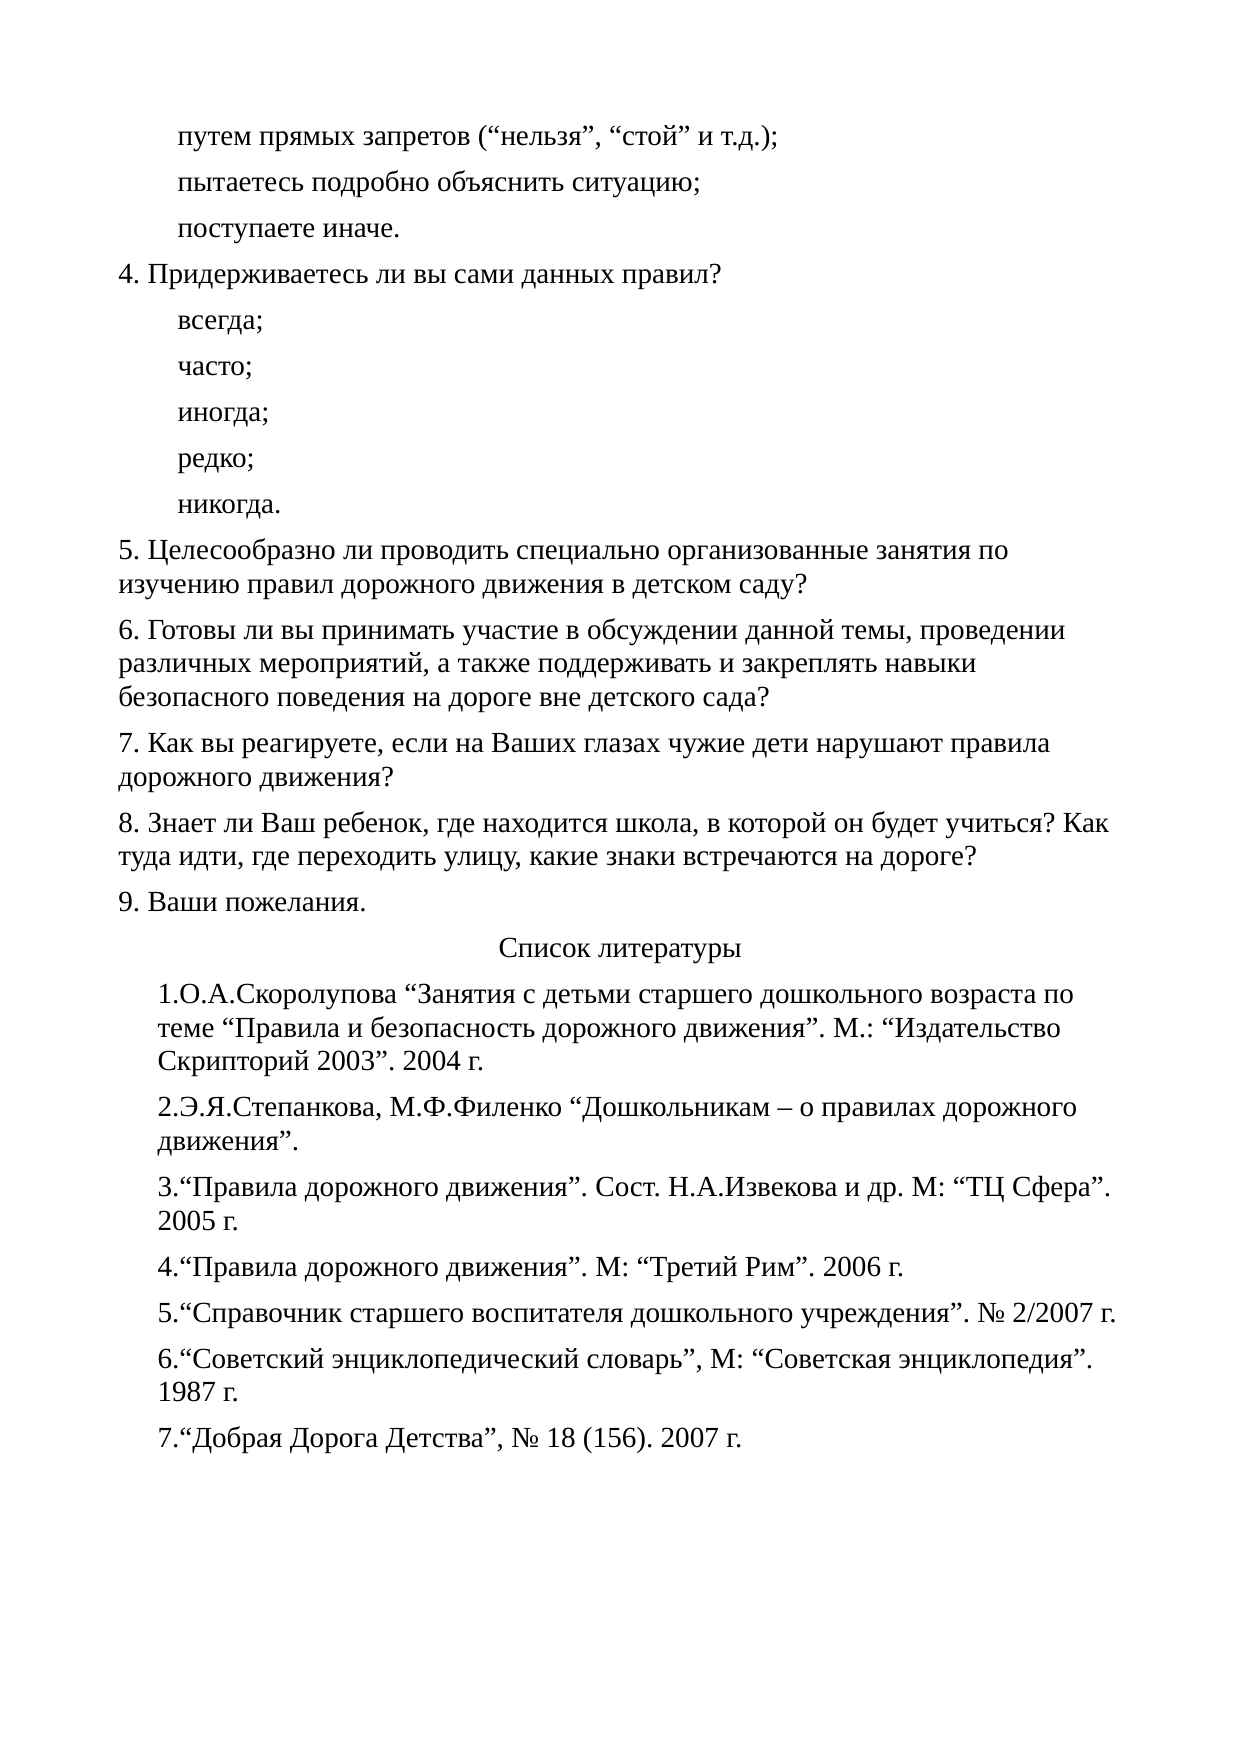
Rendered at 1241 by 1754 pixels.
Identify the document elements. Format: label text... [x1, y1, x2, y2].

text иногда; [177, 394, 1063, 428]
text 8. Знает ли Ваш ребенок, где находится школа, в которой он будет учиться? Как туда идти, где переходить улицу, какие знаки встречаются на дороге? [118, 805, 1122, 872]
text Список литературы [295, 930, 945, 964]
list “Правила дорожного движения”. М: “Третий Рим”. 2006 г. [118, 1249, 1122, 1282]
list Э.Я.Степанкова, М.Ф.Филенко “Дошкольникам – о правилах дорожного движения”. [118, 1089, 1122, 1157]
text 6. Готовы ли вы принимать участие в обсуждении данной темы, проведении различных мероприятий, а также поддерживать и закреплять навыки безопасного поведения на дороге вне детского сада? [118, 612, 1122, 713]
list О.А.Скоролупова “Занятия с детьми старшего дошкольного возраста по теме “Правила и безопасность дорожного движения”. М.: “Издательство Скрипторий 2003”. 2004 г. [118, 976, 1122, 1077]
list “Советский энциклопедический словарь”, М: “Советская энциклопедия”. 1987 г. [118, 1341, 1122, 1408]
text поступаете иначе. [177, 210, 1063, 244]
list “Справочник старшего воспитателя дошкольного учреждения”. № 2/2007 г. [118, 1295, 1122, 1328]
text никогда. [177, 486, 1063, 520]
text редко; [177, 440, 1063, 474]
list “Правила дорожного движения”. Сост. Н.А.Извекова и др. М: “ТЦ Сфера”. 2005 г. [118, 1169, 1122, 1236]
text всегда; [177, 302, 1063, 336]
text 4. Придерживаетесь ли вы сами данных правил? [118, 256, 1122, 290]
text путем прямых запретов (“нельзя”, “стой” и т.д.); [177, 118, 1063, 152]
text 9. Ваши пожелания. [118, 884, 1122, 918]
text 5. Целесообразно ли проводить специально организованные занятия по изучению правил дорожного движения в детском саду? [118, 532, 1122, 599]
text часто; [177, 348, 1063, 382]
text пытаетесь подробно объяснить ситуацию; [177, 164, 1063, 198]
text 7. Как вы реагируете, если на Ваших глазах чужие дети нарушают правила дорожного движения? [118, 725, 1122, 792]
list “Добрая Дорога Детства”, № 18 (156). 2007 г. [118, 1420, 1122, 1454]
